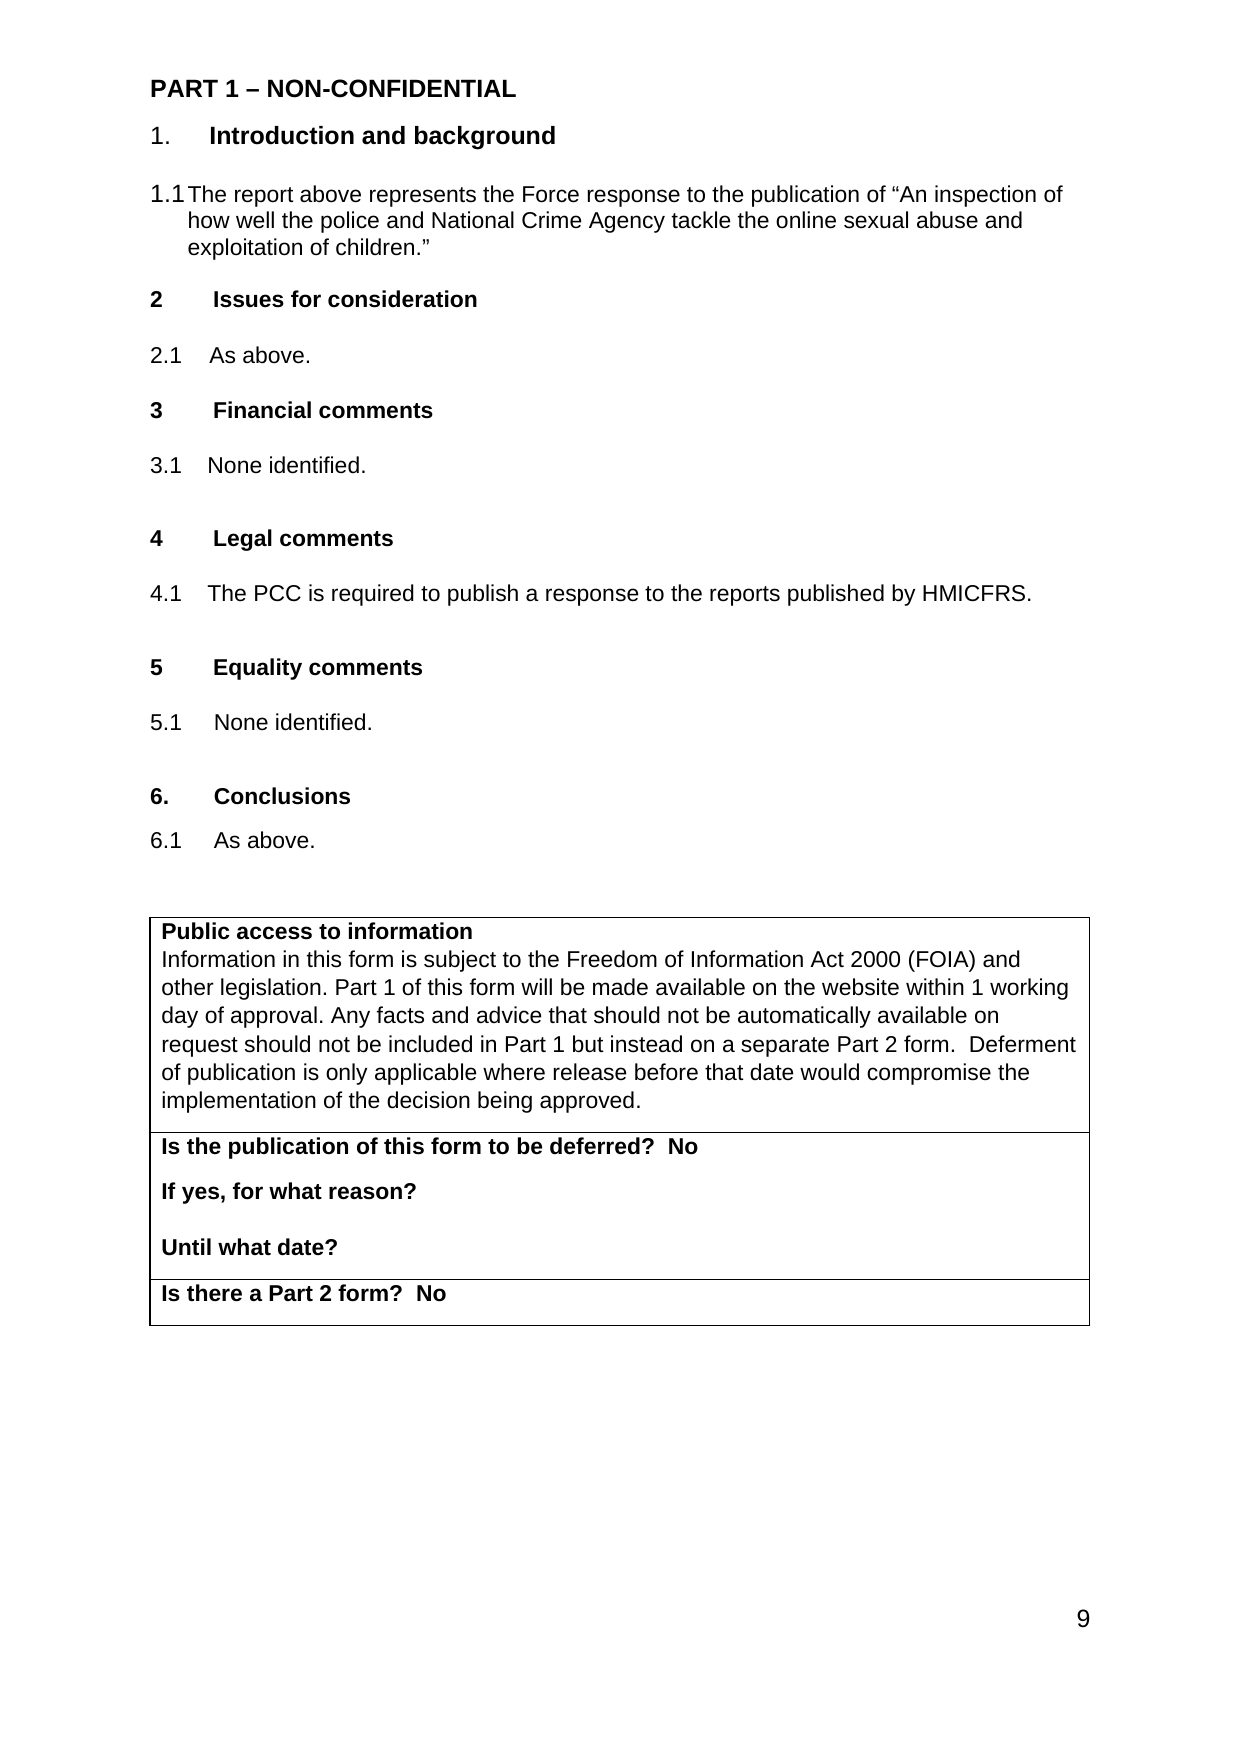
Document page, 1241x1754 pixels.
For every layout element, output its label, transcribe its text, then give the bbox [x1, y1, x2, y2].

table_cell Is the publication of this form to be deferred? No If yes, for what reason? Until what date? [151, 1133, 1089, 1279]
list Issues for consideration [150, 286, 1090, 313]
text PART 1 – NON-CONFIDENTIAL [150, 74, 1090, 102]
list Equality comments [150, 654, 1090, 680]
list The report above represents the Force response to the publication of “An inspection of how well the police and National Crime Agency tackle the online sexual abuse and exploitation of children.” [150, 179, 1090, 260]
list Legal comments [150, 525, 1090, 552]
text 6. Conclusions [150, 783, 1090, 809]
table_cell Is there a Part 2 form? No [151, 1280, 1089, 1324]
list As above. [150, 342, 1090, 368]
list Introduction and background [150, 121, 1090, 150]
list Financial comments [150, 397, 1090, 423]
text 6.1 As above. [150, 827, 1090, 854]
text 3.1 None identified. [150, 452, 1090, 478]
table_header Public access to information Information in this form is subject to the Freedom of Information Act 2000 (FOIA) and other legislation. Part 1 of this form will be made available on the website within 1 working day of approval. Any facts and advice that should not be automatically available on request should not be included in Part 1 but instead on a separate Part 2 form. Deferment of publication is only applicable where release before that date would compromise the implementation of the decision being approved. [151, 918, 1089, 1132]
text 4.1 The PCC is required to publish a response to the reports published by HMICFRS. [150, 580, 1090, 607]
text 5.1 None identified. [150, 709, 1090, 735]
